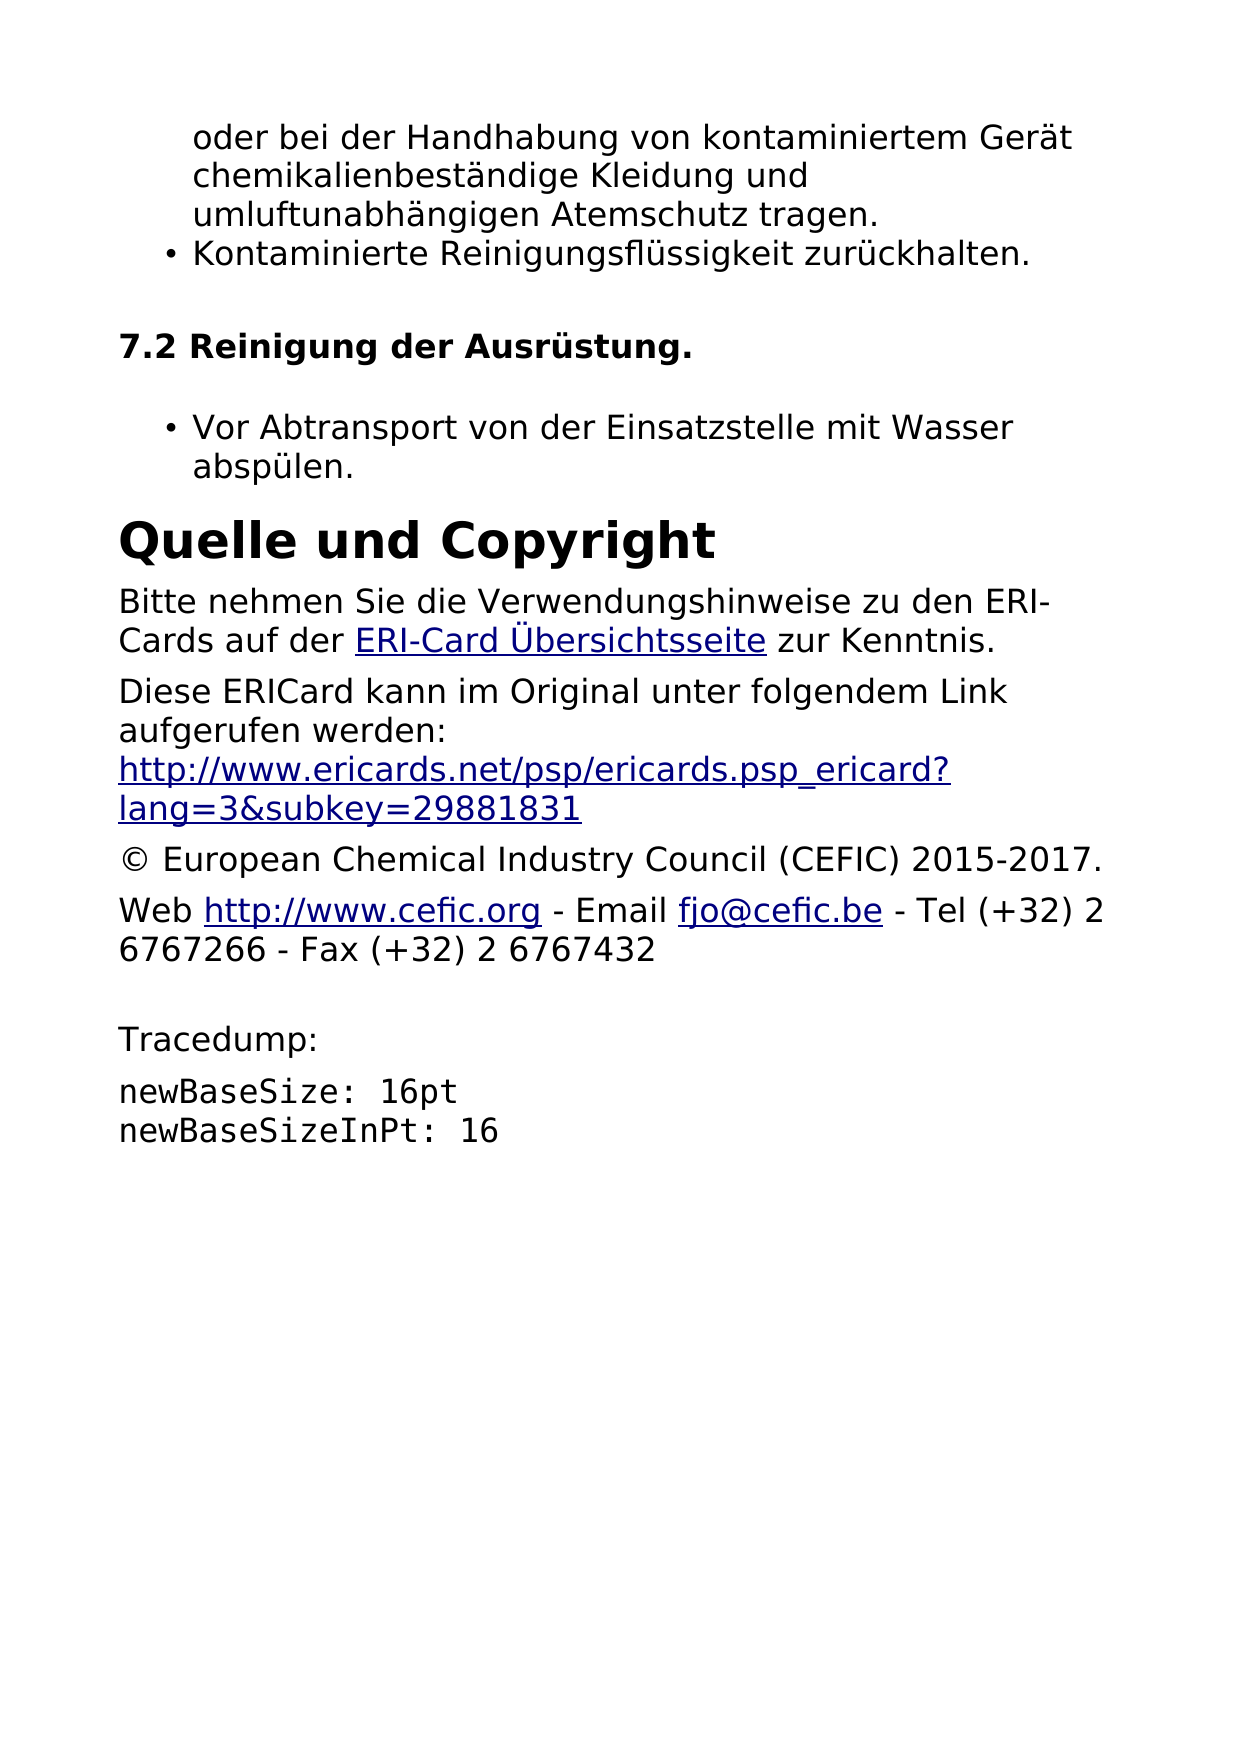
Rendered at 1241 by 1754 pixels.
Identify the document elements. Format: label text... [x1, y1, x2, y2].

list oder bei der Handhabung von kontaminiertem Gerät chemikalienbeständige Kleidung und umluftunabhängigen Atemschutz tragen. [177, 118, 1122, 235]
text Web http://www.cefic.org - Email fjo@cefic.be - Tel (+32) 2 6767266 - Fax (+32) 2 6767432 [118, 892, 1122, 969]
text Bitte nehmen Sie die Verwendungshinweise zu den ERI-Cards auf der ERI-Card Übersichtsseite zur Kenntnis. [118, 582, 1122, 660]
subtitle 7.2 Reinigung der Ausrüstung. [118, 328, 1122, 367]
text Tracedump: [118, 982, 1122, 1060]
text newBaseSize: 16pt newBaseSizeInPt: 16 [118, 1072, 1122, 1150]
text Diese ERICard kann im Original unter folgendem Link aufgerufen werden: http://www.ericards.net/psp/ericards.psp_ericard?lang=3&subkey=29881831 [118, 672, 1122, 828]
text © European Chemical Industry Council (CEFIC) 2015-2017. [118, 840, 1122, 879]
list Vor Abtransport von der Einsatzstelle mit Wasser abspülen. [177, 409, 1122, 487]
list Kontaminierte Reinigungsflüssigkeit zurückhalten. [177, 235, 1122, 273]
subtitle Quelle und Copyright [118, 512, 1122, 570]
